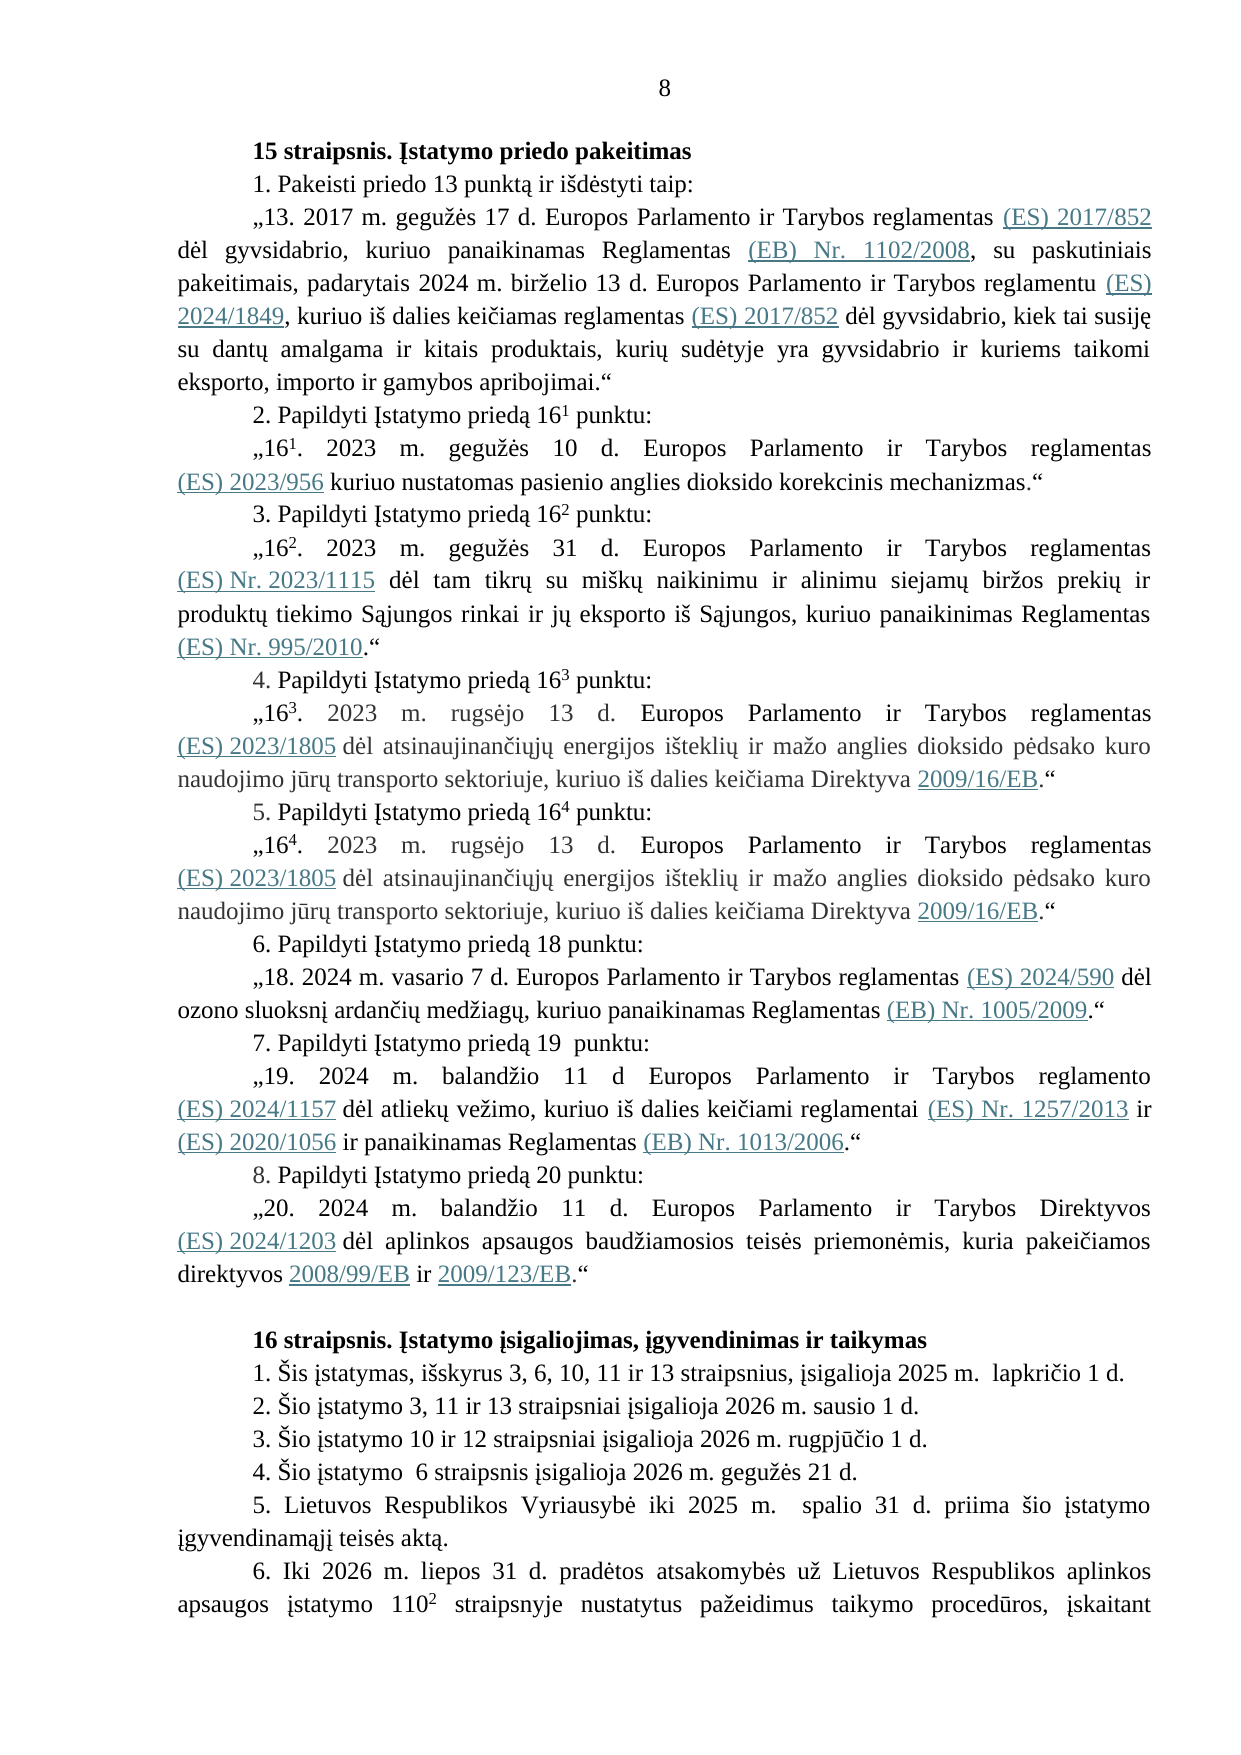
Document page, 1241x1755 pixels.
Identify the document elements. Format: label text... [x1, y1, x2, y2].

text 1. Šis įstatymas, išskyrus 3, 6, 10, 11 ir 13 straipsnius, įsigalioja 2025 m. lapkričio 1 d. [177, 1358, 1152, 1387]
text 5. Papildyti Įstatymo priedą 164 punktu: [177, 797, 1152, 826]
text „164. 2023 m. rugsėjo 13 d. Europos Parlamento ir Tarybos reglamentas (ES) 2023/1805 dėl atsinaujinančiųjų energijos išteklių ir mažo anglies dioksido pėdsako kuro naudojimo jūrų transporto sektoriuje, kuriuo iš dalies keičiama Direktyva 2009/16/EB.“ [177, 830, 1152, 924]
text 5. Lietuvos Respublikos Vyriausybė iki 2025 m. spalio 31 d. priima šio įstatymo įgyvendinamąjį teisės aktą. [177, 1490, 1152, 1552]
text „18. 2024 m. vasario 7 d. Europos Parlamento ir Tarybos reglamentas (ES) 2024/590 dėl ozono sluoksnį ardančių medžiagų, kuriuo panaikinamas Reglamentas (EB) Nr. 1005/2009.“ [177, 962, 1152, 1024]
text 1. Pakeisti priedo 13 punktą ir išdėstyti taip: [177, 169, 1152, 198]
text 6. Papildyti Įstatymo priedą 18 punktu: [177, 929, 1152, 958]
text 4. Šio įstatymo 6 straipsnis įsigalioja 2026 m. gegužės 21 d. [177, 1457, 1152, 1486]
text „162. 2023 m. gegužės 31 d. Europos Parlamento ir Tarybos reglamentas (ES) Nr. 2023/1115 dėl tam tikrų su miškų naikinimu ir alinimu siejamų biržos prekių ir produktų tiekimo Sąjungos rinkai ir jų eksporto iš Sąjungos, kuriuo panaikinimas Reglamentas (ES) Nr. 995/2010.“ [177, 533, 1152, 660]
text „163. 2023 m. rugsėjo 13 d. Europos Parlamento ir Tarybos reglamentas (ES) 2023/1805 dėl atsinaujinančiųjų energijos išteklių ir mažo anglies dioksido pėdsako kuro naudojimo jūrų transporto sektoriuje, kuriuo iš dalies keičiama Direktyva 2009/16/EB.“ [177, 698, 1152, 792]
text 3. Papildyti Įstatymo priedą 162 punktu: [177, 499, 1152, 528]
text 7. Papildyti Įstatymo priedą 19 punktu: [177, 1028, 1152, 1057]
text 15 straipsnis. Įstatymo priedo pakeitimas [177, 136, 1152, 165]
text 3. Šio įstatymo 10 ir 12 straipsniai įsigalioja 2026 m. rugpjūčio 1 d. [177, 1424, 1152, 1453]
text „161. 2023 m. gegužės 10 d. Europos Parlamento ir Tarybos reglamentas (ES) 2023/956 kuriuo nustatomas pasienio anglies dioksido korekcinis mechanizmas.“ [177, 433, 1152, 495]
text 6. Iki 2026 m. liepos 31 d. pradėtos atsakomybės už Lietuvos Respublikos aplinkos apsaugos įstatymo 1102 straipsnyje nustatytus pažeidimus taikymo procedūros, įskaitant [177, 1556, 1152, 1618]
text „19. 2024 m. balandžio 11 d Europos Parlamento ir Tarybos reglamento (ES) 2024/1157 dėl atliekų vežimo, kuriuo iš dalies keičiami reglamentai (ES) Nr. 1257/2013 ir (ES) 2020/1056 ir panaikinamas Reglamentas (EB) Nr. 1013/2006.“ [177, 1061, 1152, 1156]
text 8. Papildyti Įstatymo priedą 20 punktu: [177, 1160, 1152, 1189]
text 4. Papildyti Įstatymo priedą 163 punktu: [177, 665, 1152, 693]
text „20. 2024 m. balandžio 11 d. Europos Parlamento ir Tarybos Direktyvos (ES) 2024/1203 dėl aplinkos apsaugos baudžiamosios teisės priemonėmis, kuria pakeičiamos direktyvos 2008/99/EB ir 2009/123/EB.“ [177, 1193, 1152, 1288]
text „13. 2017 m. gegužės 17 d. Europos Parlamento ir Tarybos reglamentas (ES) 2017/852 dėl gyvsidabrio, kuriuo panaikinamas Reglamentas (EB) Nr. 1102/2008, su paskutiniais pakeitimais, padarytais 2024 m. birželio 13 d. Europos Parlamento ir Tarybos reglamentu (ES) 2024/1849, kuriuo iš dalies keičiamas reglamentas (ES) 2017/852 dėl gyvsidabrio, kiek tai susiję su dantų amalgama ir kitais produktais, kurių sudėtyje yra gyvsidabrio ir kuriems taikomi eksporto, importo ir gamybos apribojimai.“ [177, 202, 1152, 396]
text 2. Papildyti Įstatymo priedą 161 punktu: [177, 401, 1152, 429]
text 16 straipsnis. Įstatymo įsigaliojimas, įgyvendinimas ir taikymas [177, 1325, 1152, 1354]
text 2. Šio įstatymo 3, 11 ir 13 straipsniai įsigalioja 2026 m. sausio 1 d. [177, 1391, 1152, 1420]
